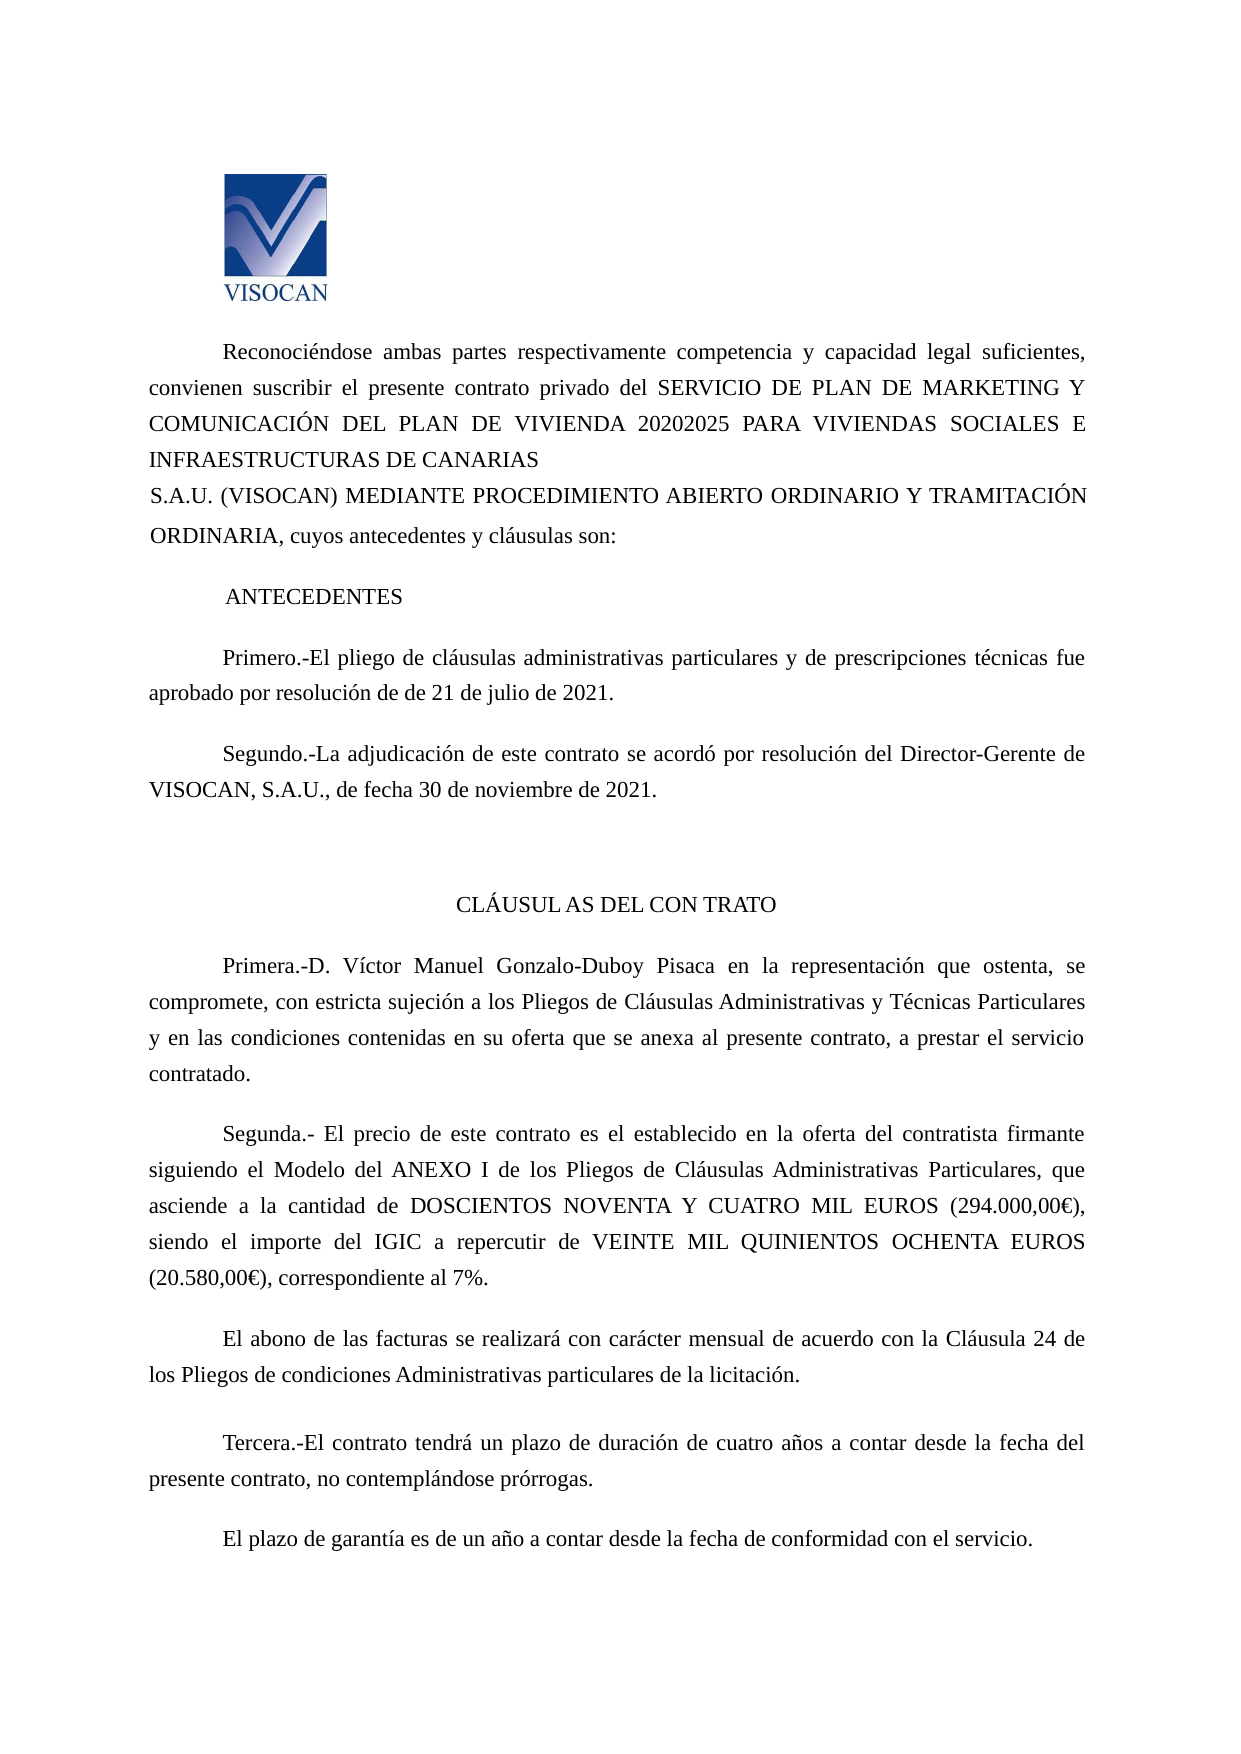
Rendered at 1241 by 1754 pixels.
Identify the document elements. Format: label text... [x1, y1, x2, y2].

text El abono de las facturas se realizará con carácter mensual de acuerdo con la Cláusula 24 de los Pliegos de condiciones Administrativas particulares de la licitación. [148, 1325, 1087, 1387]
text Tercera.-El contrato tendrá un plazo de duración de cuatro años a contar desde la fecha del presente contrato, no contemplándose prórrogas. [148, 1429, 1087, 1491]
text El plazo de garantía es de un año a contar desde la fecha de conformidad con el servicio. [148, 1526, 1087, 1552]
text S.A.U. (VISOCAN) MEDIANTE PROCEDIMIENTO ABIERTO ORDINARIO Y TRAMITACIÓN ORDINARIA, cuyos antecedentes y cláusulas son: [150, 482, 1088, 548]
text CLÁUSUL AS DEL CON TRATO [224, 891, 1014, 918]
text Segundo.-La adjudicación de este contrato se acordó por resolución del Director-Gerente de VISOCAN, S.A.U., de fecha 30 de noviembre de 2021. [148, 740, 1087, 803]
text ANTECEDENTES [225, 583, 1087, 609]
text Reconociéndose ambas partes respectivamente competencia y capacidad legal suficientes, convienen suscribir el presente contrato privado del SERVICIO DE PLAN DE MARKETING Y COMUNICACIÓN DEL PLAN DE VIVIENDA 20202025 PARA VIVIENDAS SOCIALES E INFRAESTRUCTURAS DE CANARIAS [150, 338, 1088, 472]
text Primera.-D. Víctor Manuel Gonzalo-Duboy Pisaca en la representación que ostenta, se compromete, con estricta sujeción a los Pliegos de Cláusulas Administrativas y Técnicas Particulares y en las condiciones contenidas en su oferta que se anexa al presente contrato, a prestar el servicio contratado. [148, 952, 1087, 1086]
text Segunda.- El precio de este contrato es el establecido en la oferta del contratista firmante siguiendo el Modelo del ANEXO I de los Pliegos de Cláusulas Administrativas Particulares, que asciende a la cantidad de DOSCIENTOS NOVENTA Y CUATRO MIL EUROS (294.000,00€), siendo el importe del IGIC a repercutir de VEINTE MIL QUINIENTOS OCHENTA EUROS (20.580,00€), correspondiente al 7%. [148, 1121, 1087, 1290]
text Primero.-El pliego de cláusulas administrativas particulares y de prescripciones técnicas fue aprobado por resolución de de 21 de julio de 2021. [148, 644, 1087, 706]
